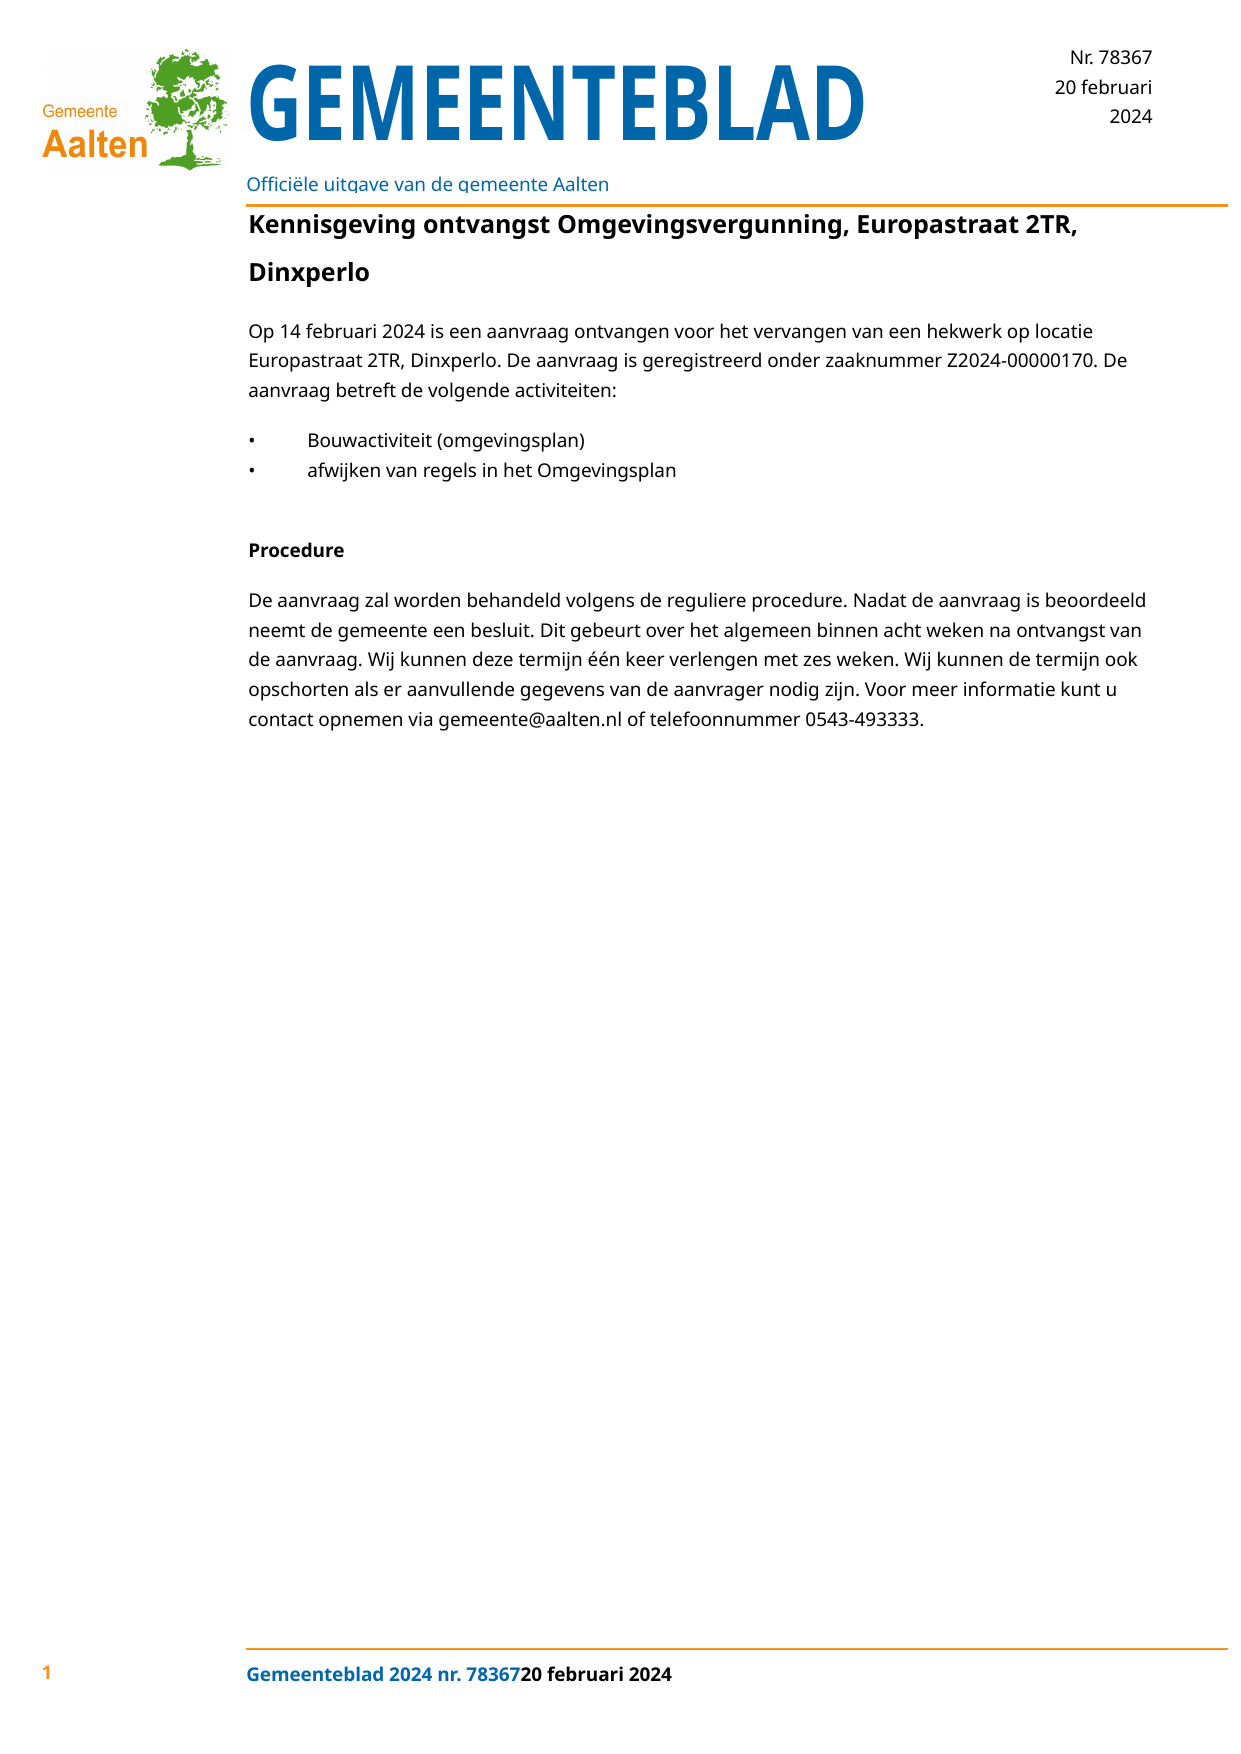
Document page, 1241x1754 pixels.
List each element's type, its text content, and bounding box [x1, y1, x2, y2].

text De aanvraag zal worden behandeld volgens de reguliere procedure. Nadat de aanvraag is beoordeeld neemt de gemeente een besluit. Dit gebeurt over het algemeen binnen acht weken na ontvangst van de aanvraag. Wij kunnen deze termijn één keer verlengen met zes weken. Wij kunnen de termijn ook opschorten als er aanvullende gegevens van de aanvrager nodig zijn. Voor meer informatie kunt u contact opnemen via gemeente@aalten.nl of telefoonnummer 0543-493333. [248, 587, 1152, 732]
text Procedure [248, 537, 1152, 563]
text Kennisgeving ontvangst Omgevingsvergunning, Europastraat 2TR, Dinxperlo [248, 207, 1152, 288]
text Op 14 februari 2024 is een aanvraag ontvangen voor het vervangen van een hekwerk op locatie Europastraat 2TR, Dinxperlo. De aanvraag is geregistreerd onder zaaknummer Z2024-00000170. De aanvraag betreft de volgende activiteiten: [248, 318, 1152, 403]
list afwijken van regels in het Omgevingsplan [248, 457, 1152, 483]
list Bouwactiviteit (omgevingsplan) [248, 427, 1152, 453]
picture [41, 47, 231, 172]
